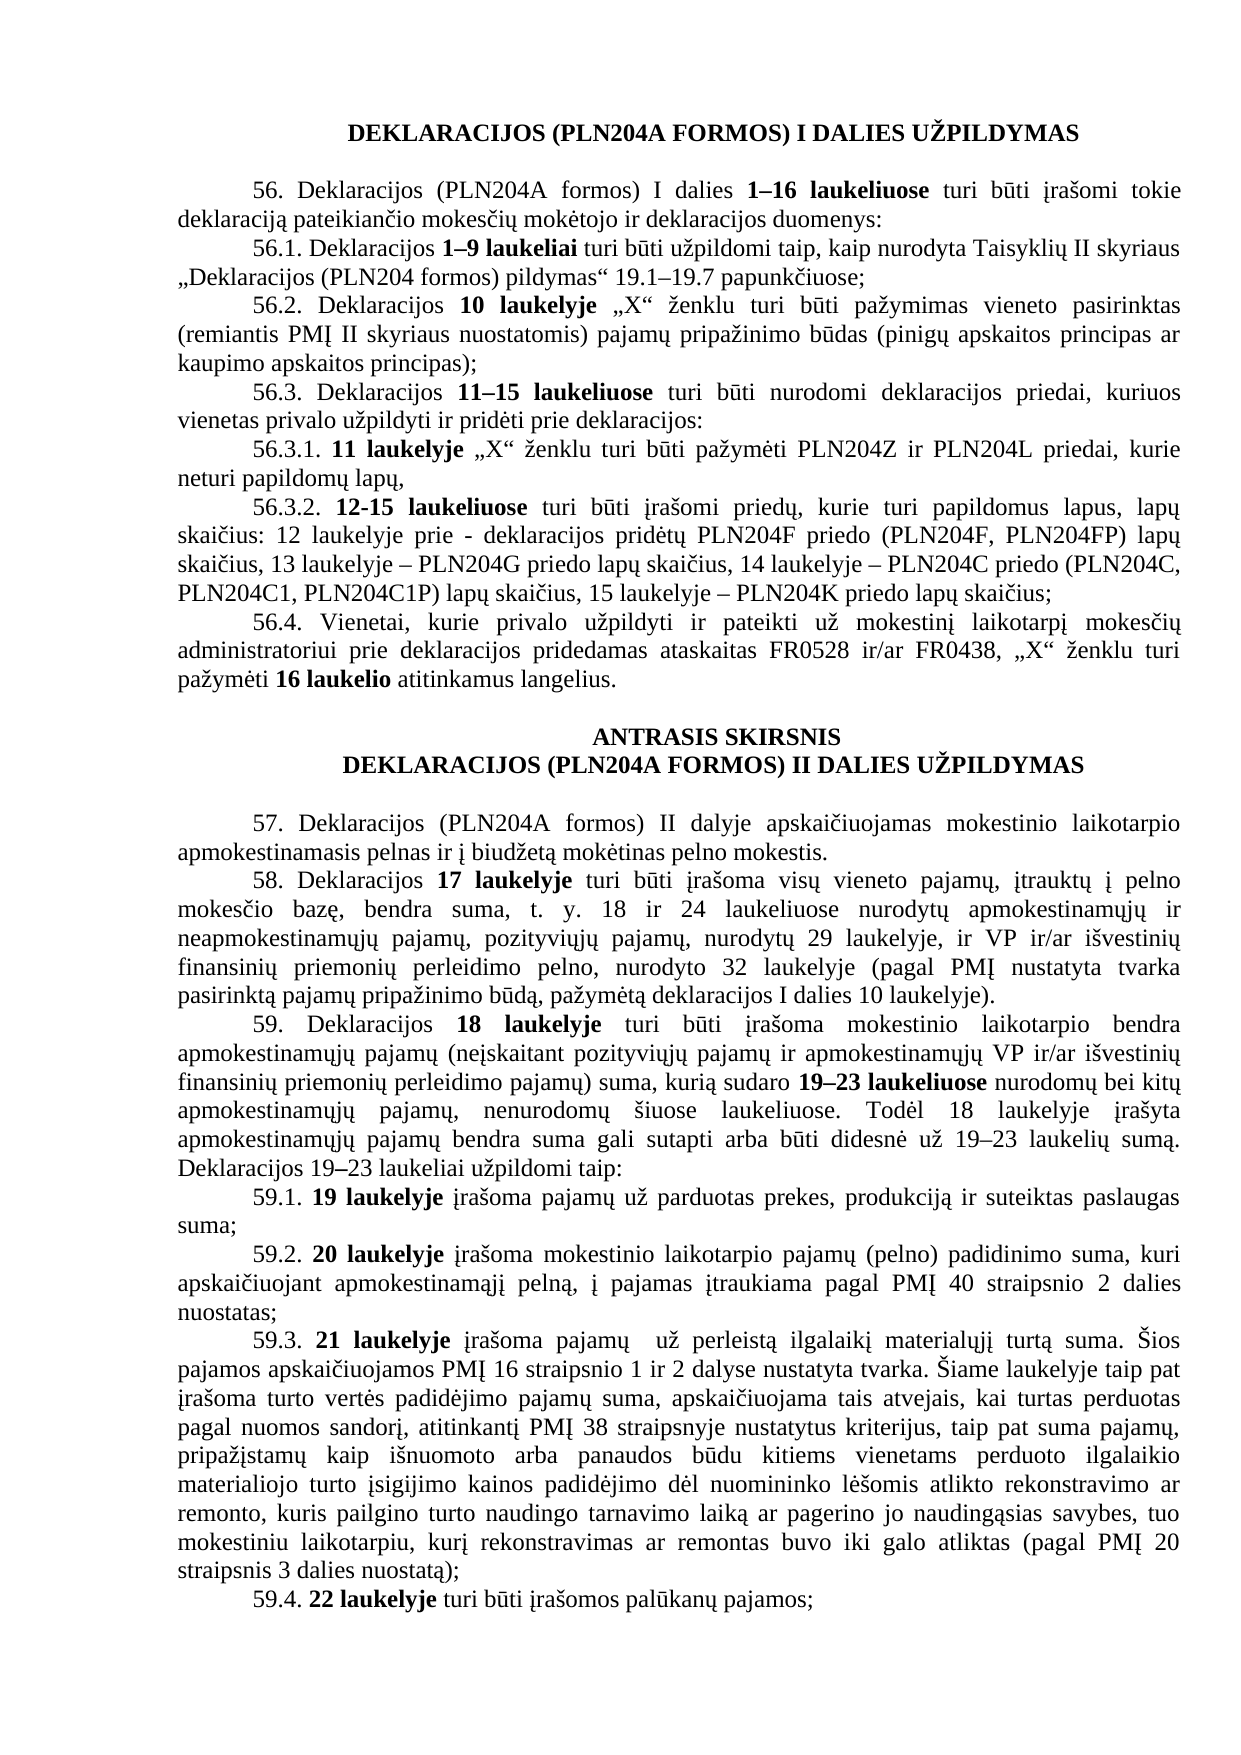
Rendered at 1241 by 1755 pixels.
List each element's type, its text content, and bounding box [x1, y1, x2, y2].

text 56.1. Deklaracijos 1–9 laukeliai turi būti užpildomi taip, kaip nurodyta Taisyklių II skyriaus „Deklaracijos (PLN204 formos) pildymas“ 19.1–19.7 papunkčiuose; [177, 233, 1181, 291]
text ANTRASIS SKIRSNIS [177, 722, 1181, 751]
text 56.3. Deklaracijos 11–15 laukeliuose turi būti nurodomi deklaracijos priedai, kuriuos vienetas privalo užpildyti ir pridėti prie deklaracijos: [177, 377, 1181, 434]
text 57. Deklaracijos (PLN204A formos) II dalyje apskaičiuojamas mokestinio laikotarpio apmokestinamasis pelnas ir į biudžetą mokėtinas pelno mokestis. [177, 808, 1181, 866]
text 59.2. 20 laukelyje įrašoma mokestinio laikotarpio pajamų (pelno) padidinimo suma, kuri apskaičiuojant apmokestinamąjį pelną, į pajamas įtraukiama pagal PMĮ 40 straipsnio 2 dalies nuostatas; [177, 1239, 1181, 1326]
text 56.3.2. 12-15 laukeliuose turi būti įrašomi priedų, kurie turi papildomus lapus, lapų skaičius: 12 laukelyje prie - deklaracijos pridėtų PLN204F priedo (PLN204F, PLN204FP) lapų skaičius, 13 laukelyje – PLN204G priedo lapų skaičius, 14 laukelyje – PLN204C priedo (PLN204C, PLN204C1, PLN204C1P) lapų skaičius, 15 laukelyje – PLN204K priedo lapų skaičius; [177, 492, 1181, 607]
text 56. Deklaracijos (PLN204A formos) I dalies 1–16 laukeliuose turi būti įrašomi tokie deklaraciją pateikiančio mokesčių mokėtojo ir deklaracijos duomenys: [177, 176, 1181, 233]
text 59.4. 22 laukelyje turi būti įrašomos palūkanų pajamos; [177, 1584, 1181, 1613]
text 59.3. 21 laukelyje įrašoma pajamų už perleistą ilgalaikį materialųjį turtą suma. Šios pajamos apskaičiuojamos PMĮ 16 straipsnio 1 ir 2 dalyse nustatyta tvarka. Šiame laukelyje taip pat įrašoma turto vertės padidėjimo pajamų suma, apskaičiuojama tais atvejais, kai turtas perduotas pagal nuomos sandorį, atitinkantį PMĮ 38 straipsnyje nustatytus kriterijus, taip pat suma pajamų, pripažįstamų kaip išnuomoto arba panaudos būdu kitiems vienetams perduoto ilgalaikio materialiojo turto įsigijimo kainos padidėjimo dėl nuomininko lėšomis atlikto rekonstravimo ar remonto, kuris pailgino turto naudingo tarnavimo laiką ar pagerino jo naudingąsias savybes, tuo mokestiniu laikotarpiu, kurį rekonstravimas ar remontas buvo iki galo atliktas (pagal PMĮ 20 straipsnis 3 dalies nuostatą); [177, 1326, 1181, 1584]
text 59. Deklaracijos 18 laukelyje turi būti įrašoma mokestinio laikotarpio bendra apmokestinamųjų pajamų (neįskaitant pozityviųjų pajamų ir apmokestinamųjų VP ir/ar išvestinių finansinių priemonių perleidimo pajamų) suma, kurią sudaro 19–23 laukeliuose nurodomų bei kitų apmokestinamųjų pajamų, nenurodomų šiuose laukeliuose. Todėl 18 laukelyje įrašyta apmokestinamųjų pajamų bendra suma gali sutapti arba būti didesnė už 19–23 laukelių sumą. Deklaracijos 19–23 laukeliai užpildomi taip: [177, 1009, 1181, 1182]
text 59.1. 19 laukelyje įrašoma pajamų už parduotas prekes, produkciją ir suteiktas paslaugas suma; [177, 1182, 1181, 1239]
text 56.4. Vienetai, kurie privalo užpildyti ir pateikti už mokestinį laikotarpį mokesčių administratoriui prie deklaracijos pridedamas ataskaitas FR0528 ir/ar FR0438, „X“ ženklu turi pažymėti 16 laukelio atitinkamus langelius. [177, 607, 1181, 693]
text 56.2. Deklaracijos 10 laukelyje „X“ ženklu turi būti pažymimas vieneto pasirinktas (remiantis PMĮ II skyriaus nuostatomis) pajamų pripažinimo būdas (pinigų apskaitos principas ar kaupimo apskaitos principas); [177, 291, 1181, 377]
text 56.3.1. 11 laukelyje „X“ ženklu turi būti pažymėti PLN204Z ir PLN204L priedai, kurie neturi papildomų lapų, [177, 434, 1181, 492]
text 58. Deklaracijos 17 laukelyje turi būti įrašoma visų vieneto pajamų, įtrauktų į pelno mokesčio bazę, bendra suma, t. y. 18 ir 24 laukeliuose nurodytų apmokestinamųjų ir neapmokestinamųjų pajamų, pozityviųjų pajamų, nurodytų 29 laukelyje, ir VP ir/ar išvestinių finansinių priemonių perleidimo pelno, nurodyto 32 laukelyje (pagal PMĮ nustatyta tvarka pasirinktą pajamų pripažinimo būdą, pažymėtą deklaracijos I dalies 10 laukelyje). [177, 866, 1181, 1009]
text DEKLARACIJOS (PLN204A FORMOS) II DALIES UŽPILDYMAS [177, 751, 1181, 779]
text DEKLARACIJOS (PLN204A FORMOS) I DALIES UŽPILDYMAS [177, 118, 1181, 147]
